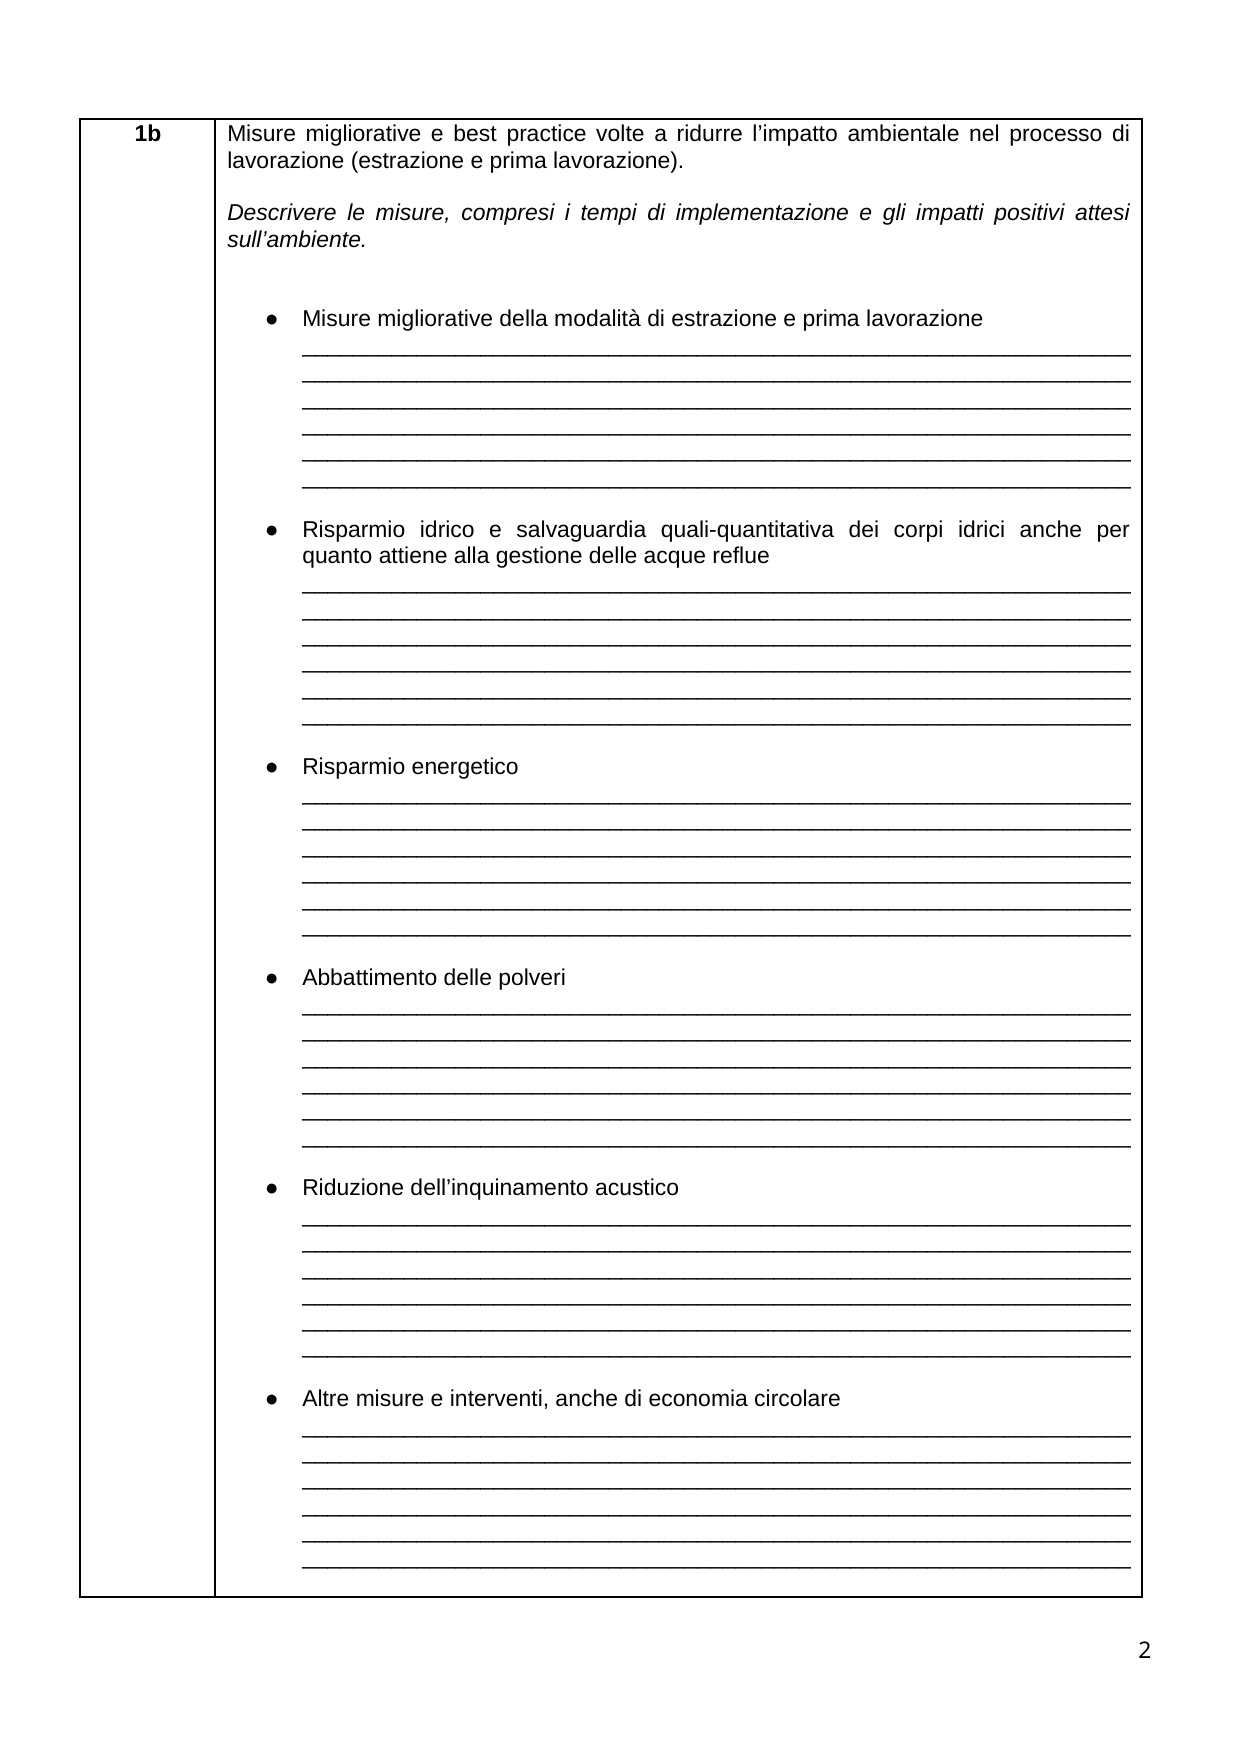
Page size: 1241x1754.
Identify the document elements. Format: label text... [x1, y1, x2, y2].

table_cell 1b [81, 120, 214, 1596]
table_cell Misure migliorative e best practice volte a ridurre l’impatto ambientale nel processo di lavorazione (estrazione e prima lavorazione). Descrivere le misure, compresi i tempi di implementazione e gli impatti positivi attesi sull’ambiente. Misure migliorative della modalità di estrazione e prima lavorazione ______________________________________________________________________________________________________________________________________________________________________________________________________________________________________________________________________________________________________________________________________________________________________________________________________ Risparmio idrico e salvaguardia quali-quantitativa dei corpi idrici anche per quanto attiene alla gestione delle acque reflue ______________________________________________________________________________________________________________________________________________________________________________________________________________________________________________________________________________________________________________________________________________________________________________________________________ Risparmio energetico ______________________________________________________________________________________________________________________________________________________________________________________________________________________________________________________________________________________________________________________________________________________________________________________________________ Abbattimento delle polveri ______________________________________________________________________________________________________________________________________________________________________________________________________________________________________________________________________________________________________________________________________________________________________________________________________ Riduzione dell’inquinamento acustico ______________________________________________________________________________________________________________________________________________________________________________________________________________________________________________________________________________________________________________________________________________________________________________________________________ Altre misure e interventi, anche di economia circolare ______________________________________________________________________________________________________________________________________________________________________________________________________________________________________________________________________________________________________________________________________________________________________________________________________ [216, 120, 1141, 1596]
